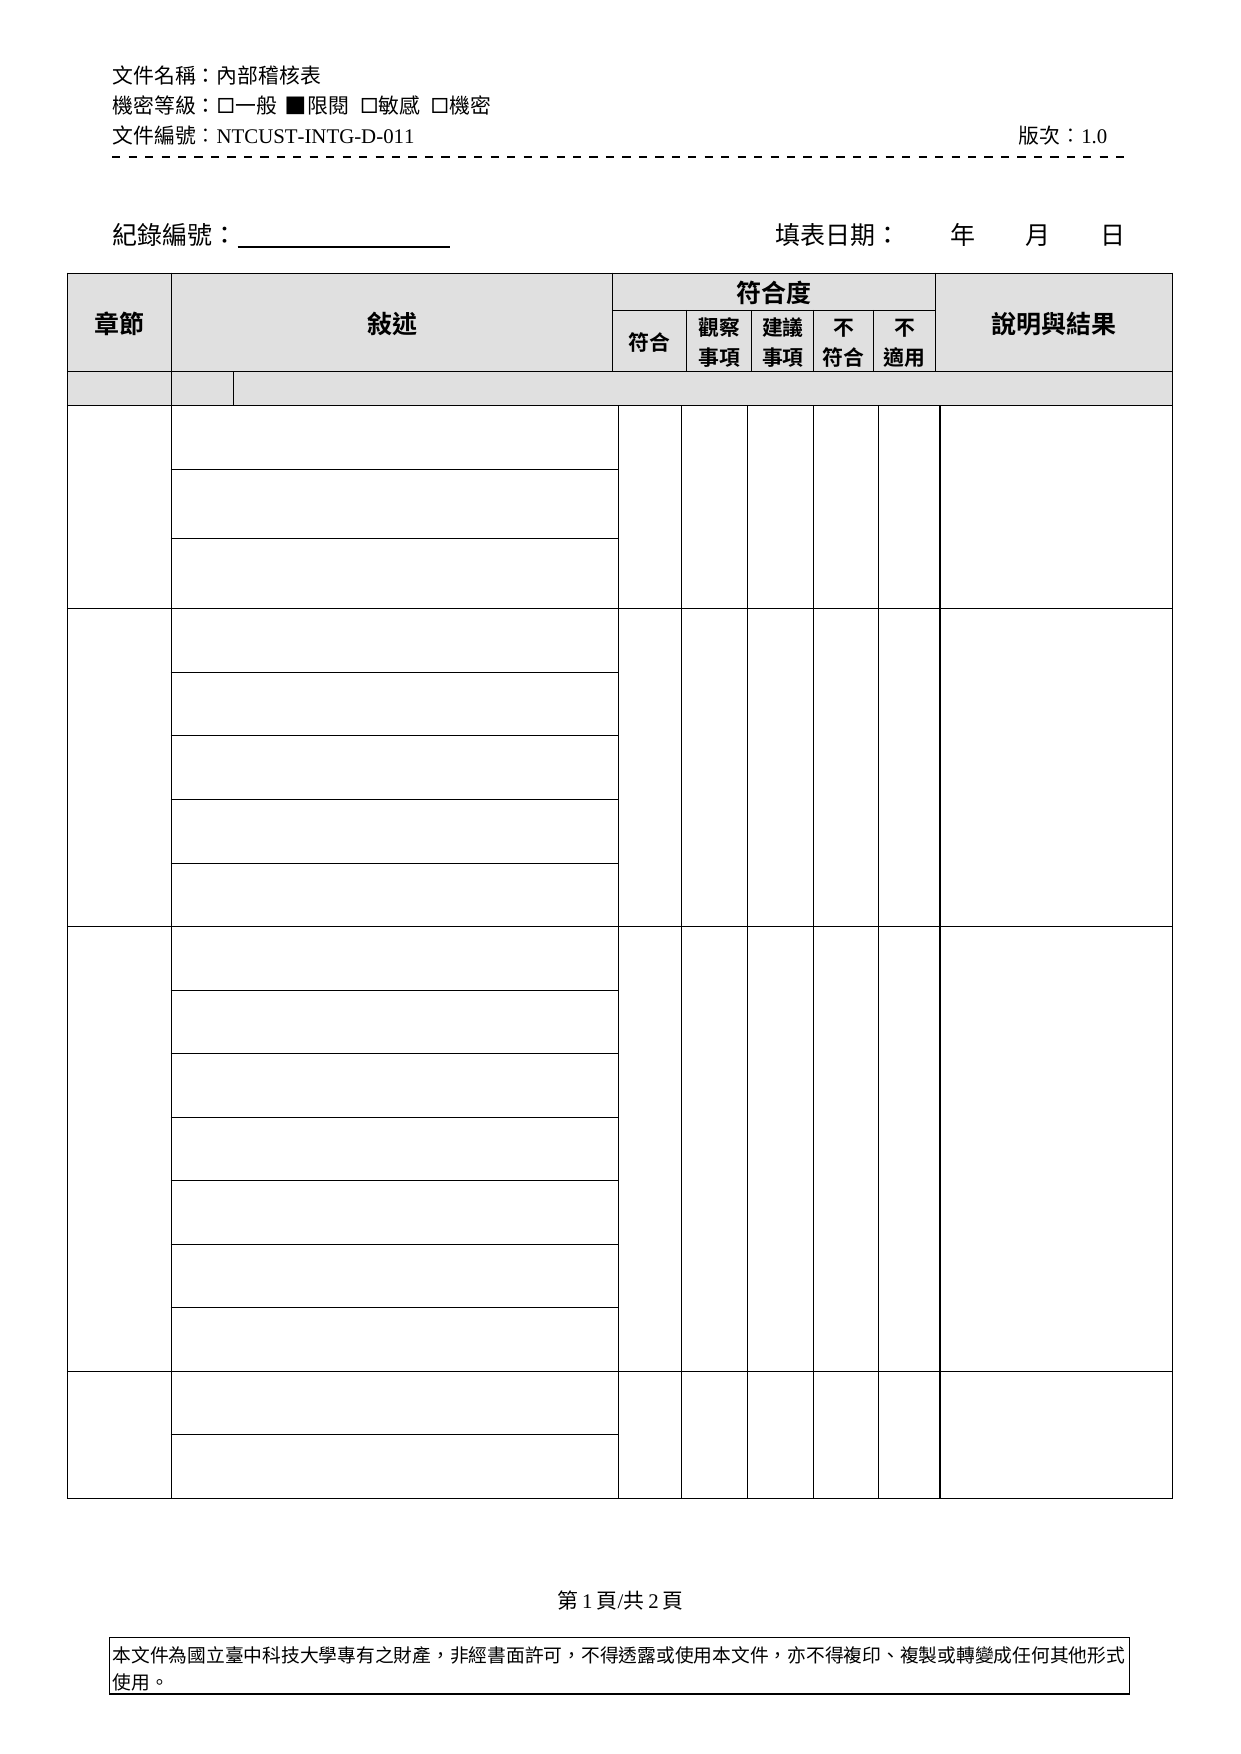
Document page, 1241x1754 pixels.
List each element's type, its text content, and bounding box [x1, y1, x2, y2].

table_cell [172, 1435, 618, 1498]
table_cell [172, 673, 618, 735]
table_cell [879, 1372, 939, 1498]
table_cell [172, 1245, 618, 1307]
table_cell [814, 1372, 878, 1498]
table_cell 觀察事項 [687, 311, 751, 371]
text 紀錄編號： 填表日期： 年 月 日 [112, 192, 1128, 254]
table_cell [682, 406, 747, 608]
table_cell [814, 406, 878, 608]
table_cell [172, 927, 618, 989]
table_cell [172, 372, 233, 405]
table_cell [234, 372, 1172, 405]
table_cell [172, 1308, 618, 1371]
table_cell [172, 736, 618, 799]
table_cell [748, 406, 813, 608]
table_cell [748, 1372, 813, 1498]
table_header 章節 [68, 274, 171, 371]
table_cell [619, 1372, 681, 1498]
table_cell [68, 406, 171, 608]
table_cell [68, 1372, 171, 1498]
table_cell [68, 927, 171, 1371]
table_cell [172, 539, 618, 608]
table_cell [814, 609, 878, 926]
table_header 符合度 [613, 274, 935, 310]
table_cell [172, 1181, 618, 1244]
table_cell 不 符合 [814, 311, 873, 371]
table_cell [941, 927, 1172, 1371]
table_cell [748, 609, 813, 926]
table_cell 符合 [613, 311, 686, 371]
table_cell [172, 991, 618, 1053]
table_cell [172, 864, 618, 926]
table_header 敍述 [172, 274, 612, 371]
table_cell [172, 406, 618, 468]
table_cell 建議事項 [752, 311, 813, 371]
table_cell [682, 1372, 747, 1498]
table_cell [879, 406, 939, 608]
table_cell [941, 406, 1172, 608]
table_cell [748, 927, 813, 1371]
table_cell 不 適用 [874, 311, 935, 371]
table_cell [68, 609, 171, 926]
table_cell [172, 1054, 618, 1117]
table_cell [172, 800, 618, 862]
table_cell [814, 927, 878, 1371]
table_cell [172, 1118, 618, 1180]
table_cell [682, 927, 747, 1371]
table_cell [682, 609, 747, 926]
table_cell [619, 406, 681, 608]
table_header 說明與結果 [936, 274, 1172, 371]
table_cell [68, 372, 171, 405]
table_cell [879, 927, 939, 1371]
table_cell [941, 1372, 1172, 1498]
table_cell [879, 609, 939, 926]
table_cell [172, 1372, 618, 1434]
table_cell [172, 609, 618, 672]
table_cell [619, 927, 681, 1371]
table_cell [619, 609, 681, 926]
table_cell [941, 609, 1172, 926]
table_cell [172, 470, 618, 538]
